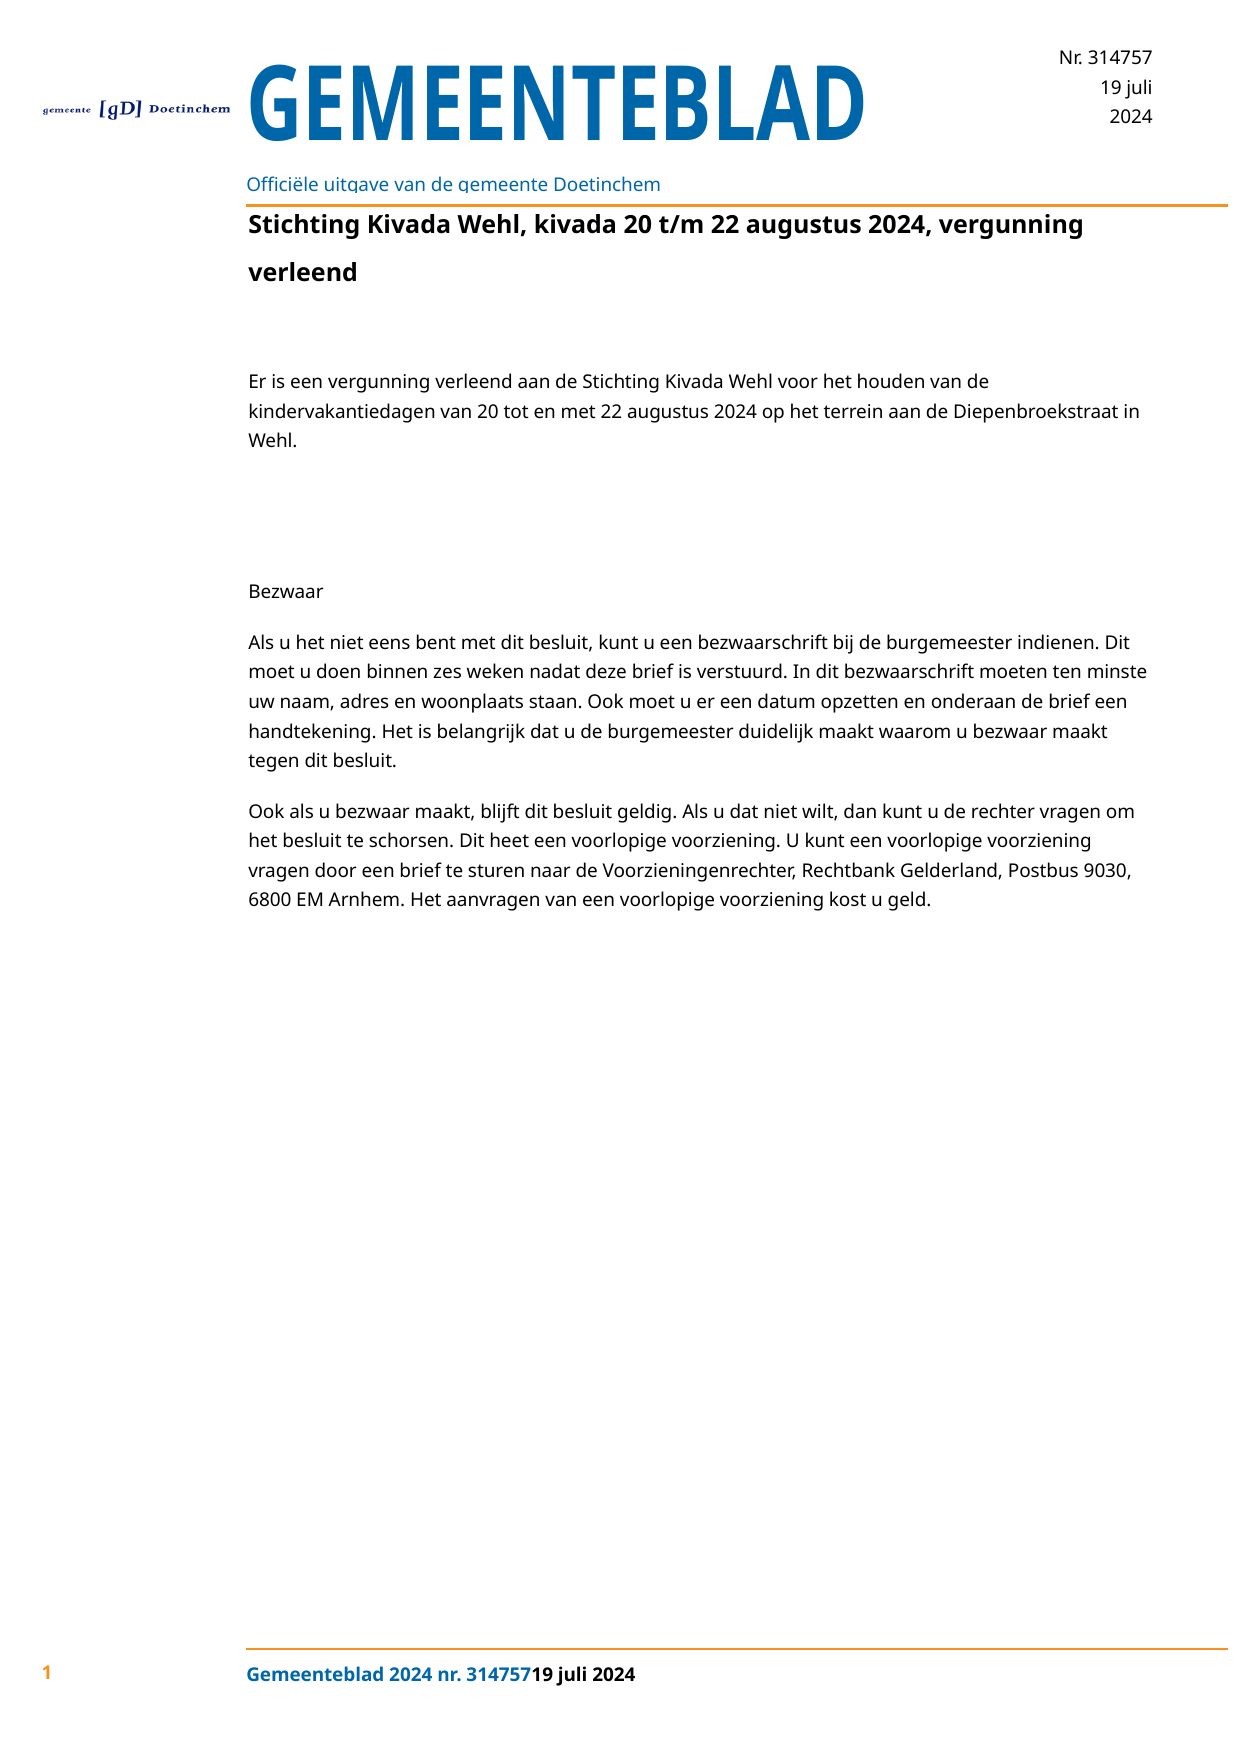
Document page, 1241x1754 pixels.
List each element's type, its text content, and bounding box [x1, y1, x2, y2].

text Ook als u bezwaar maakt, blijft dit besluit geldig. Als u dat niet wilt, dan kunt u de rechter vragen om het besluit te schorsen. Dit heet een voorlopige voorziening. U kunt een voorlopige voorziening vragen door een brief te sturen naar de Voorzieningenrechter, Rechtbank Gelderland, Postbus 9030, 6800 EM Arnhem. Het aanvragen van een voorlopige voorziening kost u geld. [248, 798, 1152, 912]
text Als u het niet eens bent met dit besluit, kunt u een bezwaarschrift bij de burgemeester indienen. Dit moet u doen binnen zes weken nadat deze brief is verstuurd. In dit bezwaarschrift moeten ten minste uw naam, adres en woonplaats staan. Ook moet u er een datum opzetten en onderaan de brief een handtekening. Het is belangrijk dat u de burgemeester duidelijk maakt waarom u bezwaar maakt tegen dit besluit. [248, 629, 1152, 773]
text Er is een vergunning verleend aan de Stichting Kivada Wehl voor het houden van de kindervakantiedagen van 20 tot en met 22 augustus 2024 op het terrein aan de Diepenbroekstraat in Wehl. [248, 368, 1152, 453]
picture [41, 47, 231, 172]
text Stichting Kivada Wehl, kivada 20 t/m 22 augustus 2024, vergunning verleend [248, 207, 1152, 288]
text Bezwaar [248, 579, 1152, 604]
